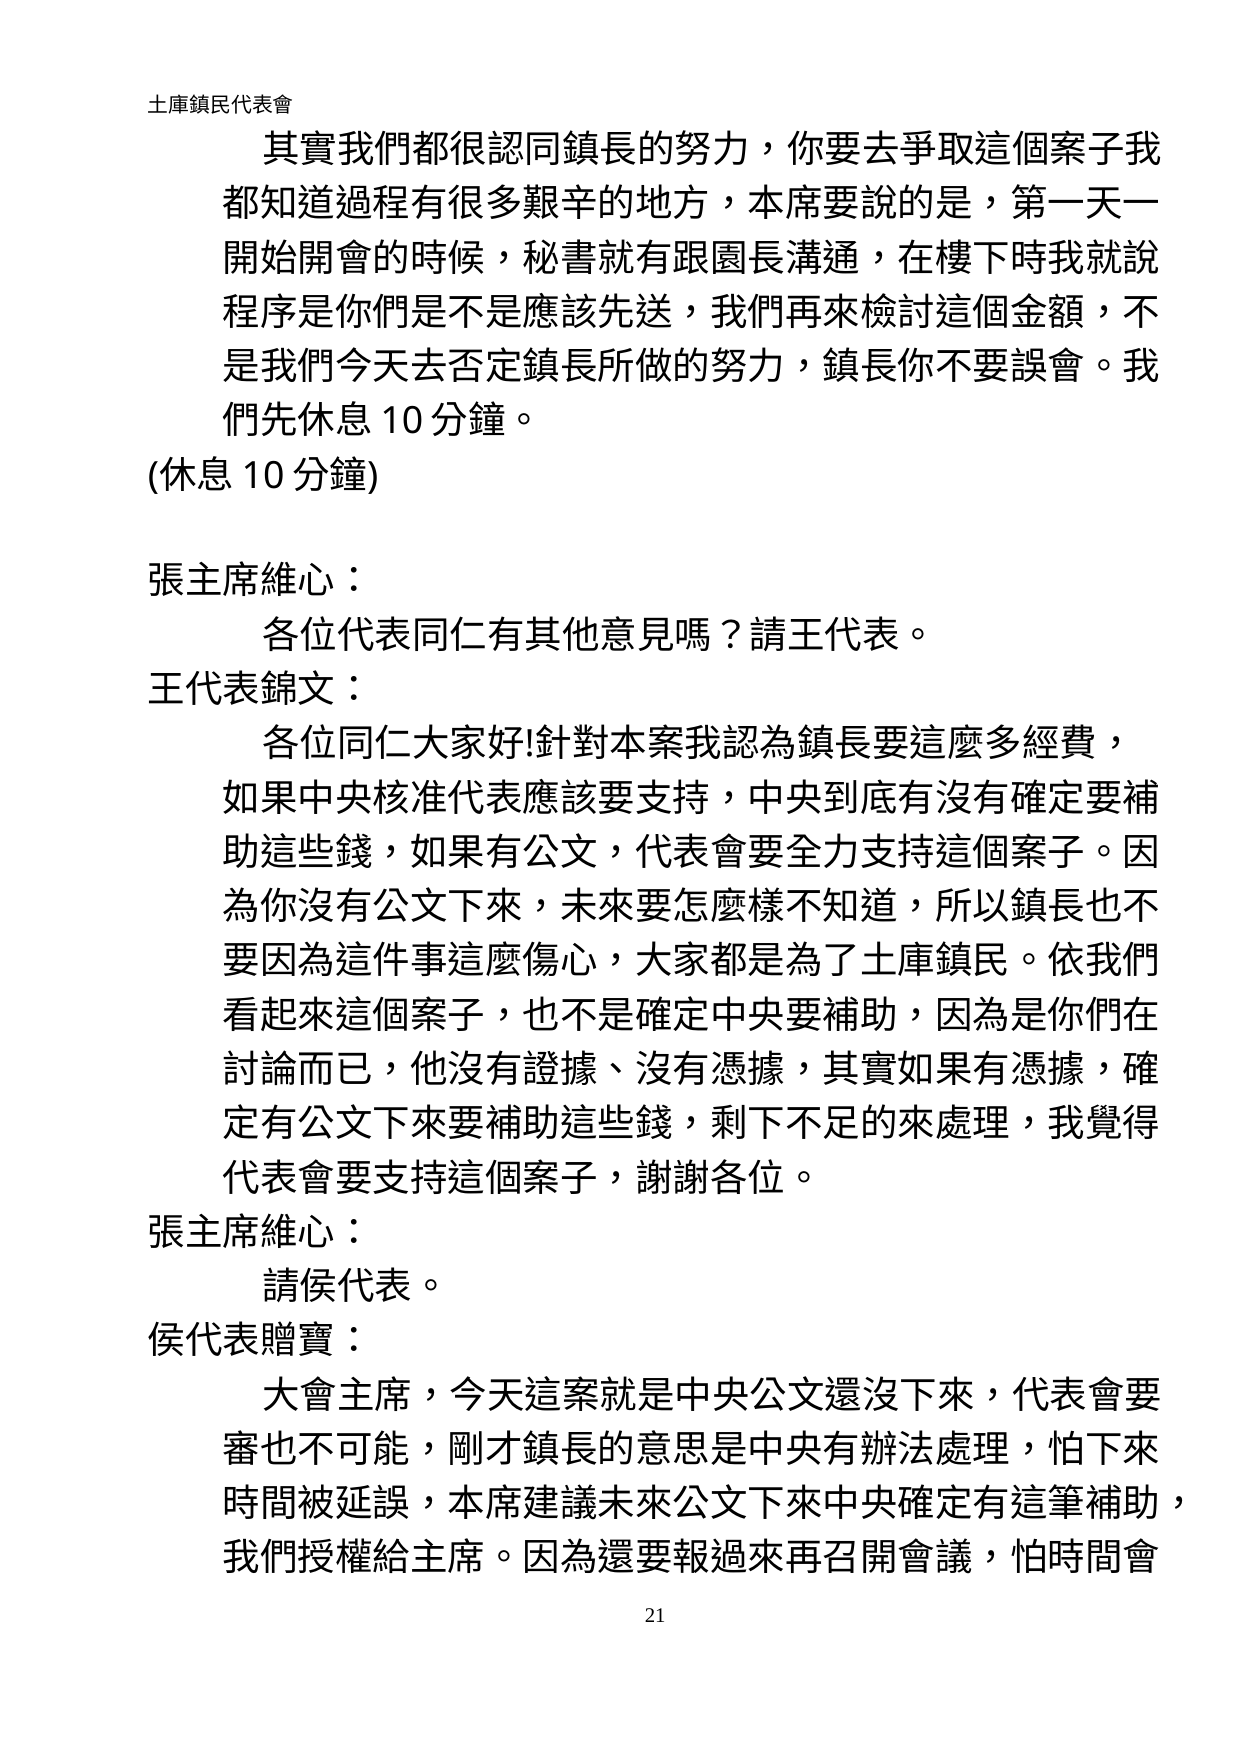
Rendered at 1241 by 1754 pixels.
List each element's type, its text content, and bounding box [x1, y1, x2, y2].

text 侯代表贈寶： [148, 1310, 1162, 1364]
text 請侯代表。 [223, 1256, 1162, 1310]
text (休息10分鐘) [148, 445, 1162, 499]
text 王代表錦文： [148, 659, 1162, 713]
text 各位同仁大家好!針對本案我認為鎮長要這麼多經費，如果中央核准代表應該要支持，中央到底有沒有確定要補助這些錢，如果有公文，代表會要全力支持這個案子。因為你沒有公文下來，未來要怎麼樣不知道，所以鎮長也不要因為這件事這麼傷心，大家都是為了土庫鎮民。依我們看起來這個案子，也不是確定中央要補助，因為是你們在討論而已，他沒有證據、沒有憑據，其實如果有憑據，確定有公文下來要補助這些錢，剩下不足的來處理，我覺得代表會要支持這個案子，謝謝各位。 [223, 713, 1162, 1202]
text 張主席維心： [148, 1202, 1162, 1256]
text 各位代表同仁有其他意見嗎？請王代表。 [223, 604, 1162, 659]
text 大會主席，今天這案就是中央公文還沒下來，代表會要審也不可能，剛才鎮長的意思是中央有辦法處理，怕下來時間被延誤，本席建議未來公文下來中央確定有這筆補助，我們授權給主席。因為還要報過來再召開會議，怕時間會延誤，如果是這樣我們可以授權給主席，如果收到公文來跟主席報告，我們授權主席讓它通過，看各位同事有什麼意見都可以發表。 [223, 1364, 1162, 1582]
text 其實我們都很認同鎮長的努力，你要去爭取這個案子我都知道過程有很多艱辛的地方，本席要說的是，第一天一開始開會的時候，秘書就有跟園長溝通，在樓下時我就說程序是你們是不是應該先送，我們再來檢討這個金額，不是我們今天去否定鎮長所做的努力，鎮長你不要誤會。我們先休息10分鐘。 [223, 119, 1162, 445]
text 張主席維心： [148, 550, 1162, 604]
